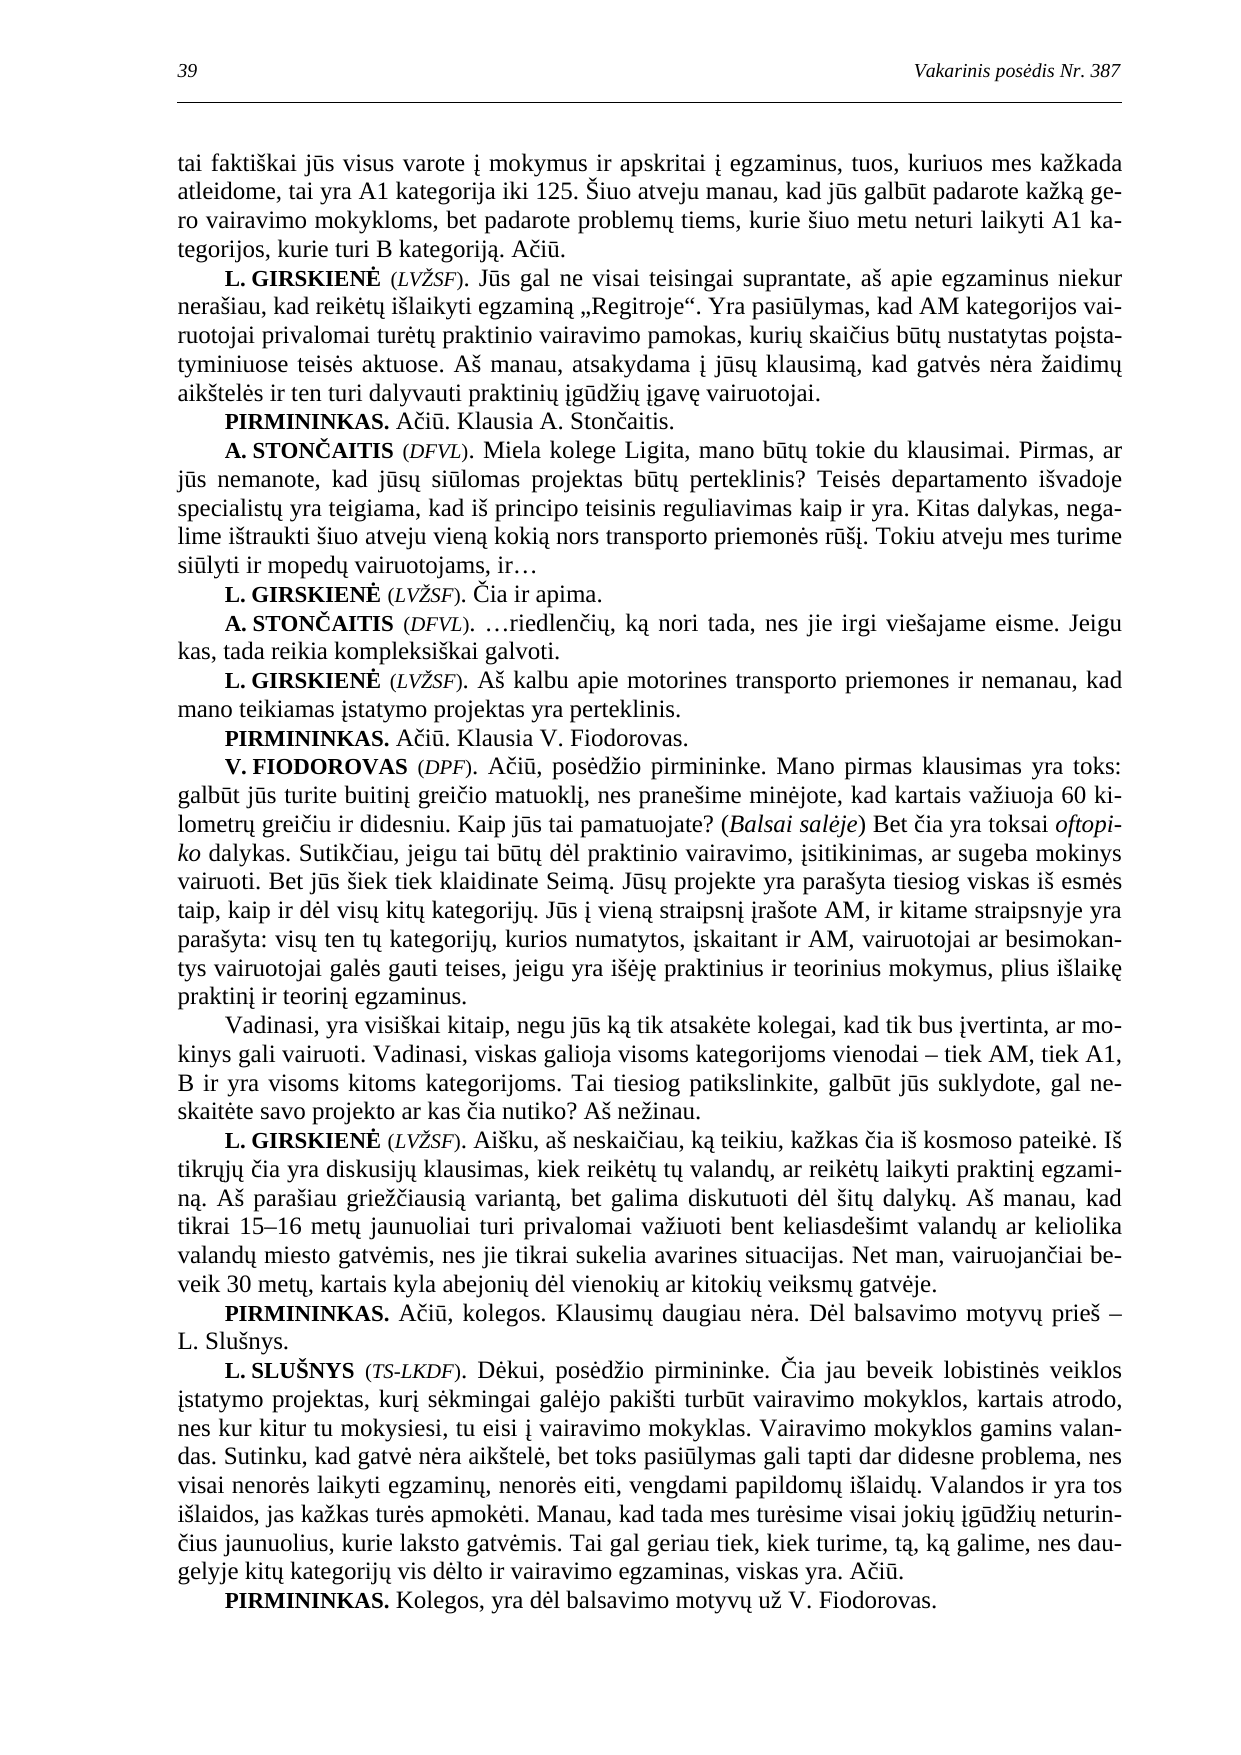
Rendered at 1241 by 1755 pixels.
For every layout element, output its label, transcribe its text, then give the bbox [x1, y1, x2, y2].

text V. FIODOROVAS (DPF). Ačiū, po­sė­džio pir­mi­nin­ke. Ma­no pir­mas klau­si­mas yra toks: gal­būt jūs tu­ri­te bui­ti­nį grei­čio ma­tuok­lį, nes pra­ne­ši­me mi­nė­jo­te, kad kar­tais va­žiuo­ja 60 ki­lo­met­rų grei­čiu ir di­des­niu. Kaip jūs tai pa­ma­tuo­ja­te? (Bal­sai sa­lė­je) Bet čia yra tok­sai of­to­pi­ko da­ly­kas. Su­tik­čiau, jei­gu tai bū­tų dėl prak­ti­nio vai­ra­vi­mo, įsi­ti­ki­ni­mas, ar su­ge­ba mo­ki­nys vai­ruo­ti. Bet jūs šiek tiek klai­di­na­te Sei­mą. Jū­sų pro­jek­te yra pa­ra­šy­ta tie­siog vis­kas iš es­mės taip, kaip ir dėl vi­sų ki­tų ka­te­go­ri­jų. Jūs į vie­ną straips­nį įra­šo­te AM, ir ki­ta­me straips­ny­je yra pa­ra­šy­ta: vi­sų ten tų ka­te­go­ri­jų, ku­rios nu­ma­ty­tos, įskai­tant ir AM, vai­ruo­to­jai ar be­si­mo­kan­tys vai­ruo­to­jai ga­lės gau­ti tei­ses, jei­gu yra iš­ėję prak­ti­nius ir te­ori­nius mo­ky­mus, plius iš­lai­kę prak­ti­nį ir te­ori­nį eg­za­mi­nus. [177, 751, 1122, 1010]
text PIRMININKAS. Ko­le­gos, yra dėl bal­sa­vi­mo mo­ty­vų už V. Fio­do­ro­vas. [177, 1585, 1122, 1614]
text A. STONČAITIS (DFVL). Mie­la ko­le­ge Li­gi­ta, ma­no bū­tų to­kie du klau­si­mai. Pir­mas, ar jūs ne­ma­no­te, kad jū­sų siū­lo­mas pro­jek­tas bū­tų per­tek­li­nis? Tei­sės de­par­ta­men­to iš­va­do­je spe­cia­lis­tų yra tei­gia­ma, kad iš prin­ci­po tei­si­nis re­gu­lia­vi­mas kaip ir yra. Ki­tas da­ly­kas, ne­ga­li­me iš­trauk­ti šiuo at­ve­ju vie­ną ko­kią nors trans­por­to prie­mo­nės rū­šį. To­kiu at­ve­ju mes tu­ri­me siū­ly­ti ir mo­pe­dų vai­ruo­to­jams, ir… [177, 435, 1122, 579]
text L. GIRSKIENĖ (LVŽSF). Aš kal­bu apie mo­to­ri­nes trans­por­to prie­mo­nes ir ne­ma­nau, kad ma­no tei­kia­mas įsta­ty­mo pro­jek­tas yra per­tek­li­nis. [177, 665, 1122, 723]
text tai fak­tiš­kai jūs vi­sus va­ro­te į mo­ky­mus ir ap­skri­tai į eg­za­mi­nus, tuos, ku­riuos mes kaž­ka­da at­lei­do­me, tai yra A1 ka­te­go­ri­ja iki 125. Šiuo at­ve­ju ma­nau, kad jūs gal­būt pa­da­ro­te kaž­ką ge­ro vai­ra­vi­mo mo­kyk­loms, bet pa­da­ro­te pro­ble­mų tiems, ku­rie šiuo me­tu ne­tu­ri lai­ky­ti A1 ka­te­go­ri­jos, ku­rie tu­ri B ka­te­go­ri­ją. Ačiū. [177, 148, 1122, 263]
text L. SLUŠNYS (TS-LKDF). Dė­kui, po­sė­džio pir­mi­nin­ke. Čia jau be­veik lo­bis­ti­nės veik­los įsta­ty­mo pro­jek­tas, ku­rį sėk­min­gai ga­lė­jo pa­kiš­ti tur­būt vai­ra­vi­mo mo­kyk­los, kar­tais at­ro­do, nes kur ki­tur tu mo­ky­sie­si, tu ei­si į vai­ra­vi­mo mo­kyk­las. Vai­ra­vi­mo mo­kyk­los ga­mins va­lan­das. Su­tin­ku, kad gat­vė nė­ra aikš­te­lė, bet toks pa­siū­ly­mas ga­li tap­ti dar di­des­ne pro­ble­ma, nes vi­sai ne­no­rės lai­ky­ti eg­za­mi­nų, ne­no­rės ei­ti, veng­da­mi pa­pil­do­mų iš­lai­dų. Va­lan­dos ir yra tos iš­lai­dos, jas kaž­kas tu­rės ap­mo­kė­ti. Ma­nau, kad ta­da mes tu­rė­si­me vi­sai jo­kių įgū­džių ne­tu­rin­čius jau­nuo­lius, ku­rie laks­to gat­vė­mis. Tai gal ge­riau tiek, kiek tu­ri­me, tą, ką ga­li­me, nes dau­ge­ly­je ki­tų ka­te­go­ri­jų vis dėl­to ir vai­ra­vi­mo eg­za­mi­nas, vis­kas yra. Ačiū. [177, 1355, 1122, 1585]
text PIRMININKAS. Ačiū. Klau­sia V. Fio­do­ro­vas. [177, 723, 1122, 751]
text PIRMININKAS. Ačiū. Klau­sia A. Ston­čai­tis. [177, 406, 1122, 435]
text L. GIRSKIENĖ (LVŽSF). Jūs gal ne vi­sai tei­sin­gai su­pran­ta­te, aš apie eg­za­mi­nus nie­kur ne­ra­šiau, kad rei­kė­tų iš­lai­ky­ti eg­za­mi­ną „Re­git­ro­je“. Yra pa­siū­ly­mas, kad AM ka­te­go­ri­jos vai­ruo­to­jai pri­va­lo­mai tu­rė­tų prak­ti­nio vai­ra­vi­mo pa­mo­kas, ku­rių skai­čius bū­tų nu­sta­ty­tas po­įsta­ty­mi­niuo­se tei­sės ak­tuo­se. Aš ma­nau, at­sa­ky­da­ma į jū­sų klau­si­mą, kad gat­vės nė­ra žai­di­mų aikš­te­lės ir ten tu­ri da­ly­vau­ti prak­ti­nių įgū­džių įga­vę vai­ruo­to­jai. [177, 263, 1122, 406]
text A. STONČAITIS (DFVL). …ried­len­čių, ką no­ri ta­da, nes jie ir­gi vie­ša­ja­me eis­me. Jei­gu kas, ta­da rei­kia kom­plek­siš­kai gal­vo­ti. [177, 608, 1122, 665]
text L. GIRSKIENĖ (LVŽSF). Aiš­ku, aš ne­skai­čiau, ką tei­kiu, kaž­kas čia iš kos­mo­so pa­tei­kė. Iš tik­rų­jų čia yra dis­ku­si­jų klau­si­mas, kiek rei­kė­tų tų va­lan­dų, ar rei­kė­tų lai­ky­ti prak­ti­nį eg­za­mi­ną. Aš pa­ra­šiau griež­čiau­sią va­rian­tą, bet ga­li­ma dis­ku­tuo­ti dėl ši­tų da­ly­kų. Aš ma­nau, kad tik­rai 15–16 me­tų jau­nuo­liai tu­ri pri­va­lo­mai ­va­žiuo­ti bent ke­lias­de­šimt va­lan­dų ar ke­lio­li­ka va­lan­dų mies­to gat­vė­mis, nes jie tik­rai su­ke­lia ava­ri­nes si­tu­a­ci­jas. Net man, vai­ruo­jan­čiai be­veik 30 me­tų, kar­tais ky­la abe­jo­nių dėl vie­no­kių ar ki­to­kių veiks­mų gat­vė­je. [177, 1125, 1122, 1298]
text Va­di­na­si, yra vi­siš­kai ki­taip, ne­gu jūs ką tik at­sa­kė­te ko­le­gai, kad tik bus įver­tin­ta, ar mo­ki­nys ga­li vai­ruo­ti. Va­di­na­si, vis­kas ga­lio­ja vi­soms ka­te­go­ri­joms vie­no­dai – tiek AM, tiek A1, B ir yra vi­soms ki­toms ka­te­go­ri­joms. Tai tie­siog pa­tiks­lin­ki­te, gal­būt jūs su­kly­do­te, gal ne­skai­tė­te sa­vo pro­jek­to ar kas čia nu­ti­ko? Aš ne­ži­nau. [177, 1010, 1122, 1125]
text PIRMININKAS. Ačiū, ko­le­gos. Klau­si­mų dau­giau nė­ra. Dėl bal­sa­vi­mo mo­ty­vų prieš – L. Sluš­nys. [177, 1298, 1122, 1355]
text L. GIRSKIENĖ (LVŽSF). Čia ir ap­ima. [177, 579, 1122, 608]
